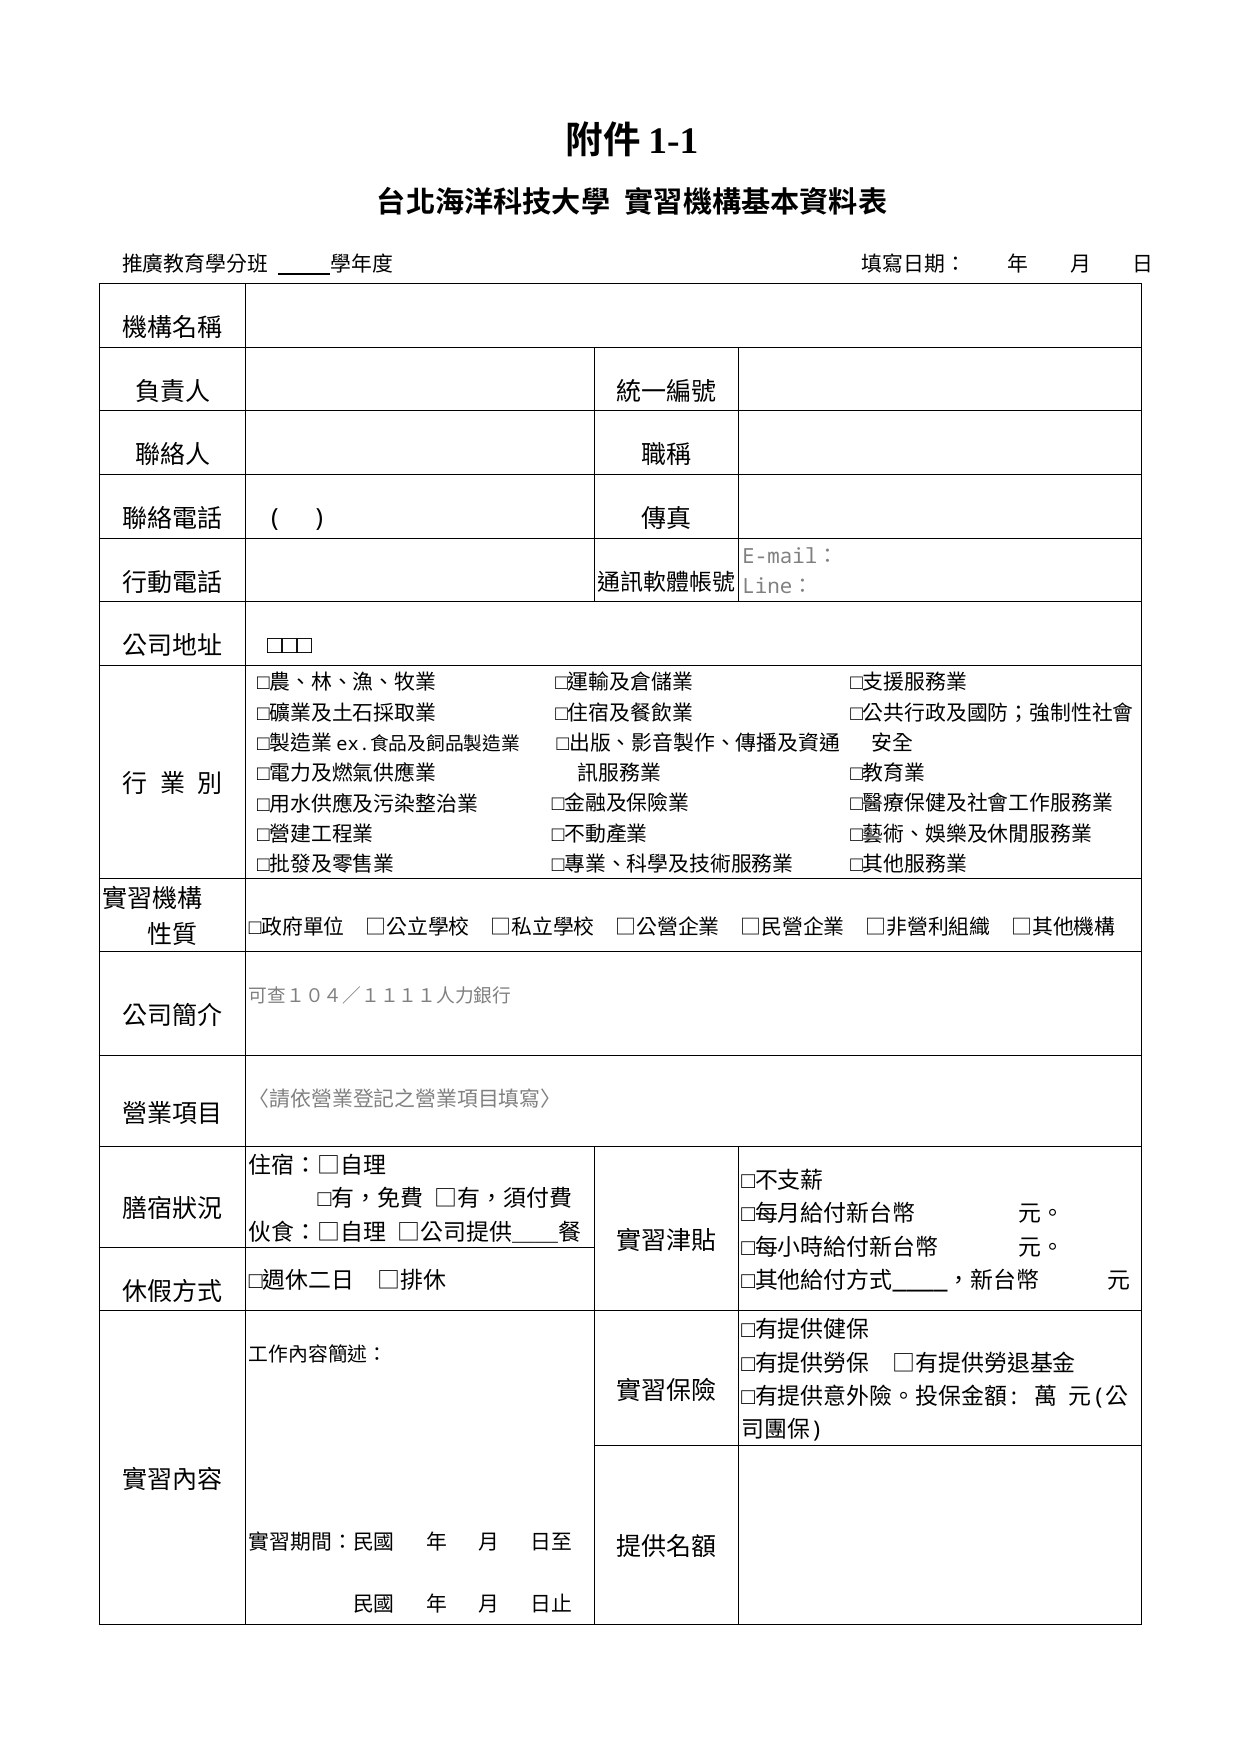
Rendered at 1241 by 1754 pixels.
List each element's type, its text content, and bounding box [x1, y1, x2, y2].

table_cell 負責人 [100, 348, 245, 410]
table_cell 通訊軟體帳號 [595, 539, 738, 601]
table_cell 公司簡介 [100, 952, 245, 1055]
table_cell □有提供健保 □有提供勞保 □有提供勞退基金 □有提供意外險。投保金額: 萬 元(公司團保) [739, 1311, 1141, 1444]
table_cell □農、林、漁、牧業 □礦業及土石採取業 □製造業ex.食品及飼品製造業 □電力及燃氣供應業 □用水供應及污染整治業 □營建工程業 □批發及零售業 [246, 666, 544, 878]
table_cell 營業項目 [100, 1056, 245, 1146]
table_cell 膳宿狀況 [100, 1147, 245, 1247]
table_cell 統一編號 [595, 348, 738, 410]
table_cell □政府單位 □公立學校 □私立學校 □公營企業 □民營企業 □非營利組織 □其他機構 [246, 879, 1141, 951]
table_cell 職稱 [595, 411, 738, 474]
table_cell 傳真 [595, 475, 738, 537]
table_cell 行 業 別 [100, 666, 245, 878]
table_cell 休假方式 [100, 1248, 245, 1310]
table_cell [739, 411, 1141, 474]
table_cell 聯絡人 [100, 411, 245, 474]
table_cell 〈請依營業登記之營業項目填寫〉 [246, 1056, 1141, 1146]
table_cell □支援服務業 □公共行政及國防；強制性社會安全 □教育業 □醫療保健及社會工作服務業 □藝術、娛樂及休閒服務業 □其他服務業 [843, 666, 1141, 878]
table_cell 公司地址 [100, 602, 245, 664]
text 推廣教育學分班 學年度 填寫日期： 年 月 日 [75, 221, 1153, 283]
table_cell 實習保險 [595, 1311, 738, 1444]
table_header [246, 284, 1141, 347]
table_cell [739, 348, 1141, 410]
table_cell 實習內容 [100, 1311, 245, 1624]
table_cell 聯絡電話 [100, 475, 245, 537]
table_cell 實習津貼 [595, 1147, 738, 1310]
table_cell E-mail： Line： [739, 539, 1141, 601]
table_cell 實習機構 性質 [100, 879, 245, 951]
table_cell ( ) [246, 475, 594, 537]
table_cell [246, 411, 594, 474]
table_cell 行動電話 [100, 539, 245, 601]
table_cell [739, 1446, 1141, 1624]
table_cell □週休二日 □排休 [246, 1248, 594, 1310]
text 台北海洋科技大學 實習機構基本資料表 [98, 158, 1165, 221]
table_cell 可查１０４／１１１１人力銀行 [246, 952, 1141, 1055]
table_cell 住宿：□自理 □有，免費 □有，須付費 伙食：□自理 □公司提供＿＿餐 [246, 1147, 594, 1247]
table_cell [246, 348, 594, 410]
table_cell □運輸及倉儲業 □住宿及餐飲業 □出版、影音製作、傳播及資通訊服務業 □金融及保險業 □不動產業 □專業、科學及技術服務業 [544, 666, 843, 878]
table_cell [739, 475, 1141, 537]
table_cell □不支薪 □每月給付新台幣 元。 □每小時給付新台幣 元。 □其他給付方式____，新台幣 元 [739, 1147, 1141, 1310]
table_cell 工作內容簡述： 實習期間：民國 年 月 日至 民國 年 月 日止 [246, 1311, 594, 1624]
table_cell □□□ [246, 602, 1141, 664]
table_cell [246, 539, 594, 601]
table_cell 提供名額 [595, 1446, 738, 1624]
table_header 機構名稱 [100, 284, 245, 347]
text 附件1-1 [98, 96, 1165, 158]
